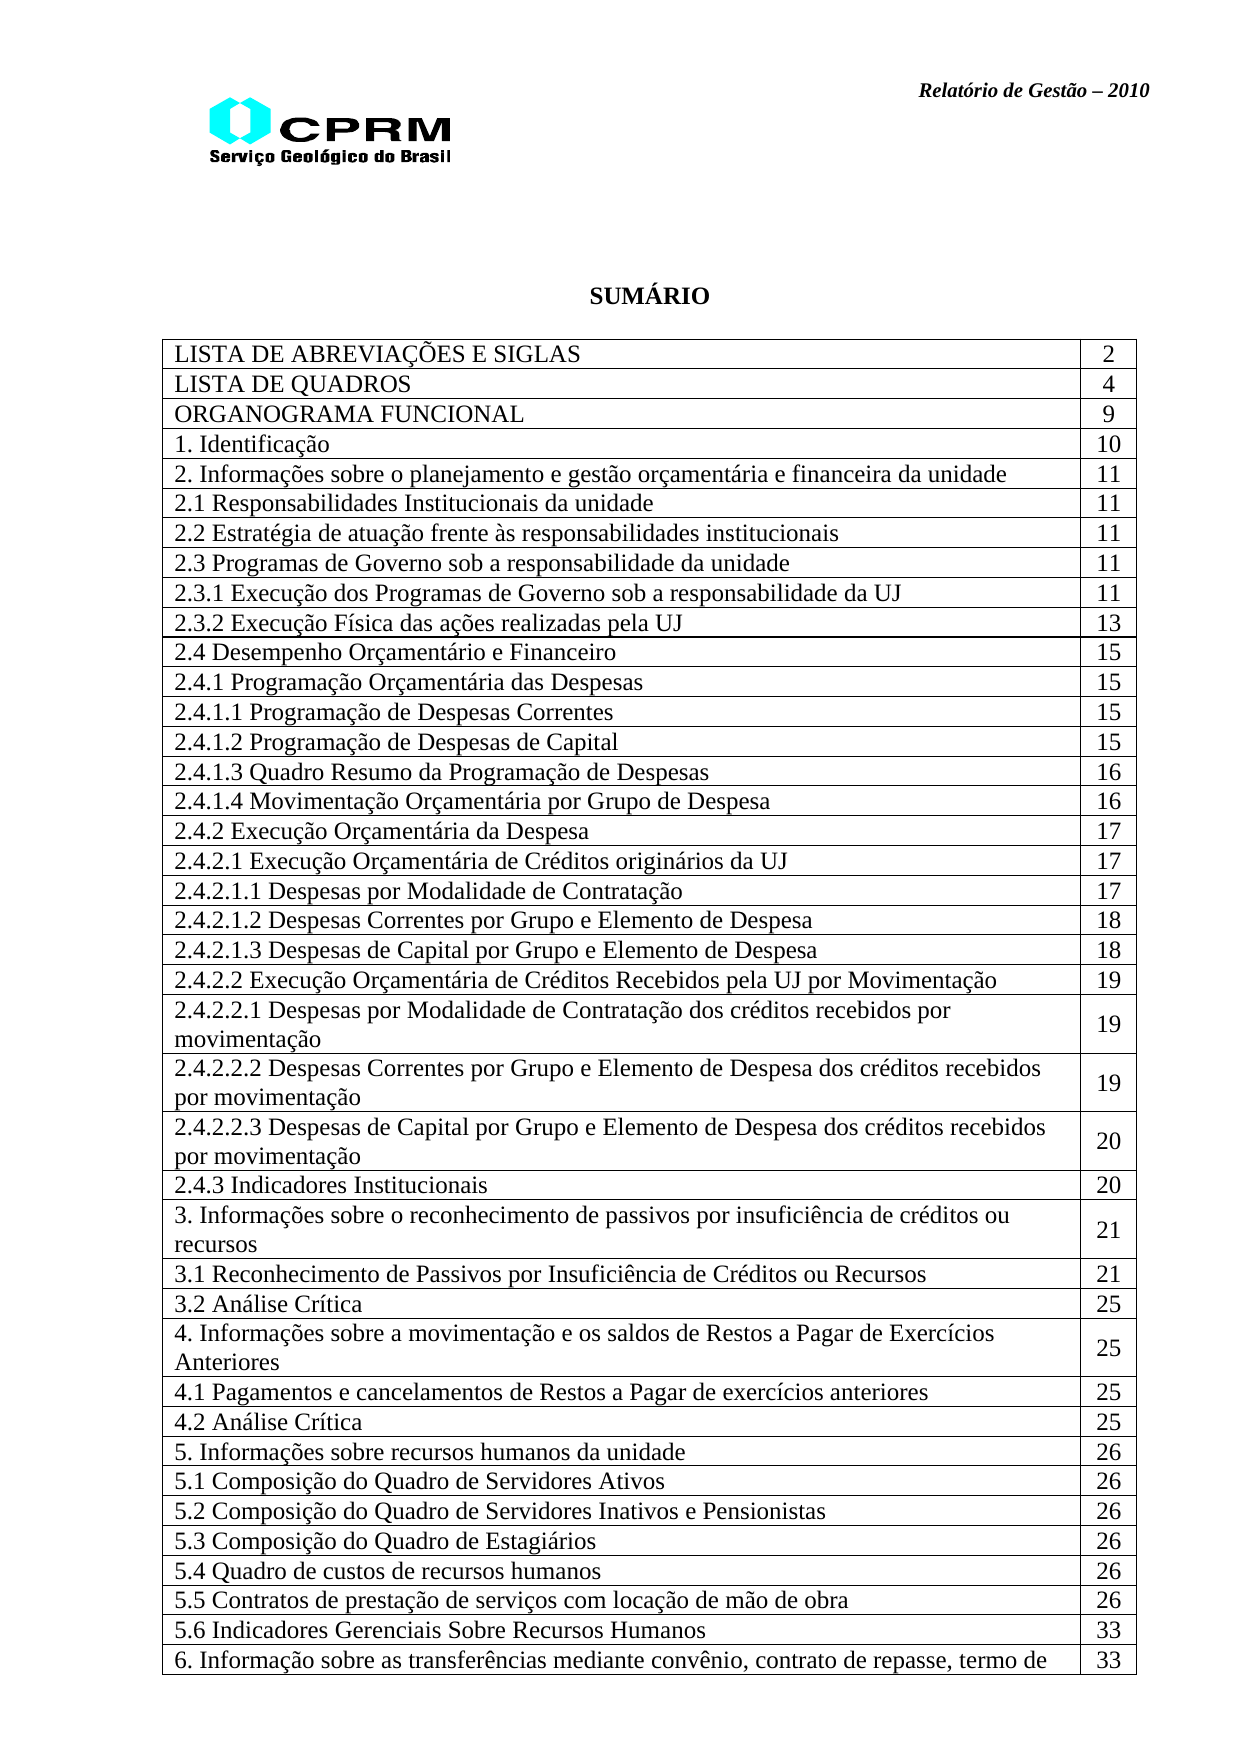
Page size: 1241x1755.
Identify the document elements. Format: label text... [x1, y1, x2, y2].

table_cell 6. Informação sobre as transferências mediante convênio, contrato de repasse, termo de [163, 1645, 1080, 1674]
table_cell 2. Informações sobre o planejamento e gestão orçamentária e financeira da unidade [163, 459, 1080, 487]
table_cell 11 [1081, 489, 1136, 517]
table_cell 15 [1081, 727, 1136, 756]
table_cell LISTA DE QUADROS [163, 369, 1080, 398]
table_cell 19 [1081, 995, 1136, 1052]
table_cell 5.6 Indicadores Gerenciais Sobre Recursos Humanos [163, 1615, 1080, 1644]
table_cell 17 [1081, 816, 1136, 845]
table_cell 2.4.2.2.2 Despesas Correntes por Grupo e Elemento de Despesa dos créditos recebidos por movimentação [163, 1054, 1080, 1111]
table_cell 2.4.2.1.3 Despesas de Capital por Grupo e Elemento de Despesa [163, 935, 1080, 964]
table_cell 16 [1081, 786, 1136, 815]
table_cell 13 [1081, 608, 1136, 636]
table_cell 2.4.1.3 Quadro Resumo da Programação de Despesas [163, 757, 1080, 785]
table_cell 20 [1081, 1112, 1136, 1169]
table_cell 2.4.2 Execução Orçamentária da Despesa [163, 816, 1080, 845]
table_cell 11 [1081, 548, 1136, 577]
table_cell 2.3 Programas de Governo sob a responsabilidade da unidade [163, 548, 1080, 577]
table_cell 9 [1081, 399, 1136, 428]
table_cell 2.4.1.2 Programação de Despesas de Capital [163, 727, 1080, 756]
table_cell 2.4.2.1.1 Despesas por Modalidade de Contratação [163, 876, 1080, 904]
table_cell 11 [1081, 518, 1136, 547]
table_cell 4.1 Pagamentos e cancelamentos de Restos a Pagar de exercícios anteriores [163, 1377, 1080, 1406]
table_cell 4 [1081, 369, 1136, 398]
table_cell 21 [1081, 1200, 1136, 1258]
table_cell 5.1 Composição do Quadro de Servidores Ativos [163, 1466, 1080, 1495]
table_cell 2.4.2.2.1 Despesas por Modalidade de Contratação dos créditos recebidos por movimentação [163, 995, 1080, 1052]
table_cell 16 [1081, 757, 1136, 785]
table_cell 2.4.2.1.2 Despesas Correntes por Grupo e Elemento de Despesa [163, 906, 1080, 934]
table_cell 2.1 Responsabilidades Institucionais da unidade [163, 489, 1080, 517]
table_cell 18 [1081, 935, 1136, 964]
table_cell ORGANOGRAMA FUNCIONAL [163, 399, 1080, 428]
table_cell 3. Informações sobre o reconhecimento de passivos por insuficiência de créditos ou recursos [163, 1200, 1080, 1258]
table_cell 2.4.1 Programação Orçamentária das Despesas [163, 667, 1080, 696]
table_cell 5.4 Quadro de custos de recursos humanos [163, 1556, 1080, 1584]
table_cell 1. Identificação [163, 429, 1080, 458]
table_cell 2.4.2.1 Execução Orçamentária de Créditos originários da UJ [163, 846, 1080, 875]
table_cell 15 [1081, 638, 1136, 666]
table_cell 25 [1081, 1377, 1136, 1406]
table_cell 19 [1081, 965, 1136, 994]
table_cell 2.2 Estratégia de atuação frente às responsabilidades institucionais [163, 518, 1080, 547]
table_cell 11 [1081, 459, 1136, 487]
table_cell 21 [1081, 1259, 1136, 1288]
table_cell 33 [1081, 1645, 1136, 1674]
table_cell 33 [1081, 1615, 1136, 1644]
text SUMÁRIO [148, 281, 1152, 310]
table_cell 15 [1081, 697, 1136, 726]
table_cell 26 [1081, 1556, 1136, 1584]
table_cell 26 [1081, 1466, 1136, 1495]
table_cell 2.4.3 Indicadores Institucionais [163, 1171, 1080, 1199]
table_cell 26 [1081, 1586, 1136, 1614]
table_cell 25 [1081, 1289, 1136, 1317]
table_cell 5.5 Contratos de prestação de serviços com locação de mão de obra [163, 1586, 1080, 1614]
table_cell 19 [1081, 1054, 1136, 1111]
table_cell 26 [1081, 1526, 1136, 1555]
table_cell 3.2 Análise Crítica [163, 1289, 1080, 1317]
table_cell 4.2 Análise Crítica [163, 1407, 1080, 1436]
table_cell 2.4 Desempenho Orçamentário e Financeiro [163, 638, 1080, 666]
table_cell 10 [1081, 429, 1136, 458]
table_cell 4. Informações sobre a movimentação e os saldos de Restos a Pagar de Exercícios Anteriores [163, 1319, 1080, 1376]
table_cell 2.4.2.2 Execução Orçamentária de Créditos Recebidos pela UJ por Movimentação [163, 965, 1080, 994]
table_cell 2.3.2 Execução Física das ações realizadas pela UJ [163, 608, 1080, 636]
table_cell 11 [1081, 578, 1136, 607]
table_cell 2.3.1 Execução dos Programas de Governo sob a responsabilidade da UJ [163, 578, 1080, 607]
table_cell 26 [1081, 1496, 1136, 1525]
table_cell 17 [1081, 876, 1136, 904]
table_cell 2.4.1.4 Movimentação Orçamentária por Grupo de Despesa [163, 786, 1080, 815]
table_cell 15 [1081, 667, 1136, 696]
table_cell 5.3 Composição do Quadro de Estagiários [163, 1526, 1080, 1555]
table_cell 2.4.1.1 Programação de Despesas Correntes [163, 697, 1080, 726]
table_header 2 [1081, 340, 1136, 368]
table_cell 17 [1081, 846, 1136, 875]
table_cell 5.2 Composição do Quadro de Servidores Inativos e Pensionistas [163, 1496, 1080, 1525]
table_cell 2.4.2.2.3 Despesas de Capital por Grupo e Elemento de Despesa dos créditos recebidos por movimentação [163, 1112, 1080, 1169]
table_cell 3.1 Reconhecimento de Passivos por Insuficiência de Créditos ou Recursos [163, 1259, 1080, 1288]
table_cell 25 [1081, 1407, 1136, 1436]
table_cell 20 [1081, 1171, 1136, 1199]
table_cell 18 [1081, 906, 1136, 934]
table_cell 5. Informações sobre recursos humanos da unidade [163, 1437, 1080, 1465]
table_cell 26 [1081, 1437, 1136, 1465]
table_header LISTA DE ABREVIAÇÕES E SIGLAS [163, 340, 1080, 368]
table_cell 25 [1081, 1319, 1136, 1376]
